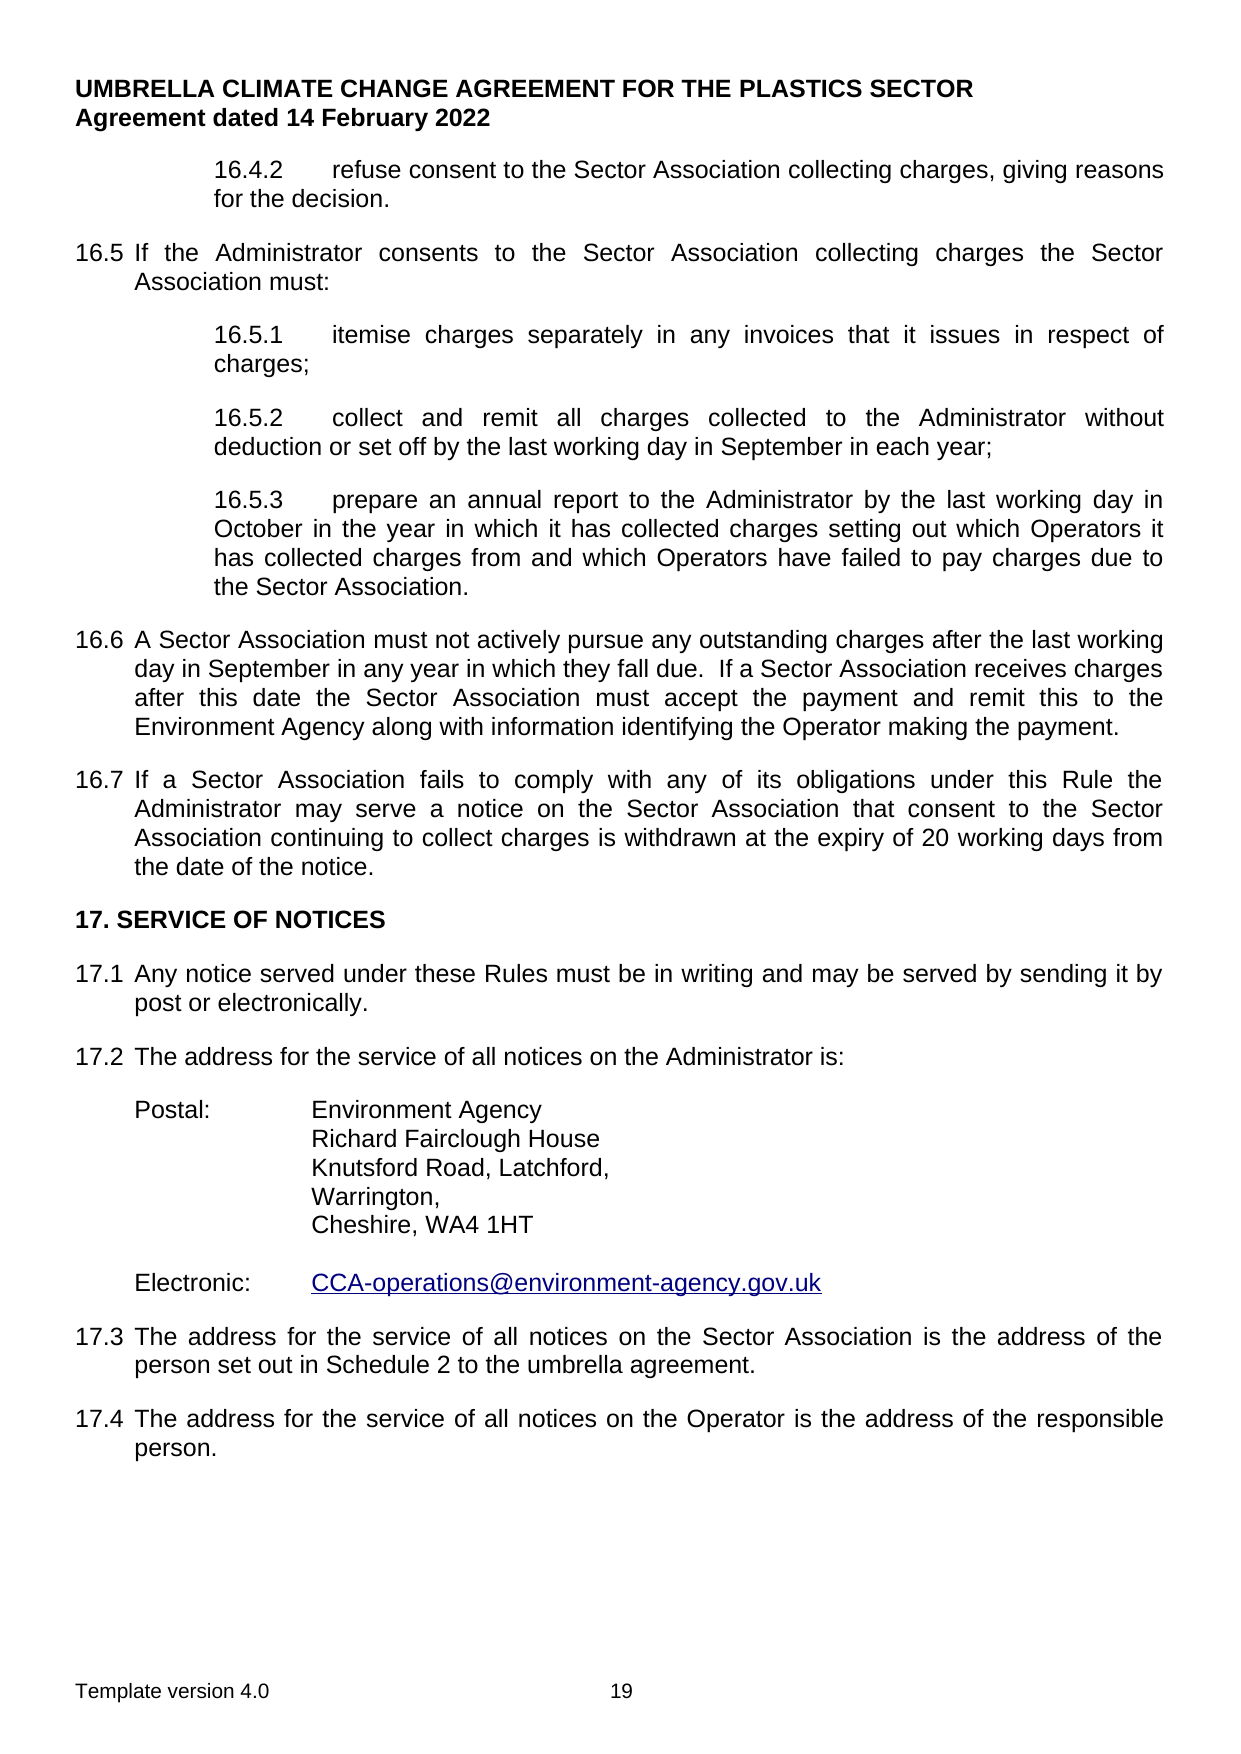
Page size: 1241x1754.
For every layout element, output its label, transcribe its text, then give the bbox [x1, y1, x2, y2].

list If the Administrator consents to the Sector Association collecting charges the Sector Association must: [75, 238, 1165, 295]
text Electronic: CCA-operations@environment-agency.gov.uk [134, 1268, 1165, 1296]
list The address for the service of all notices on the Operator is the address of the responsible person. [75, 1404, 1165, 1461]
list SERVICE OF NOTICES [75, 905, 1165, 934]
list The address for the service of all notices on the Administrator is: [75, 1041, 1165, 1070]
list The address for the service of all notices on the Sector Association is the address of the person set out in Schedule 2 to the umbrella agreement. [75, 1321, 1165, 1379]
text Postal: Environment Agency [134, 1095, 1165, 1124]
list itemise charges separately in any invoices that it issues in respect of charges; [214, 320, 1165, 378]
text Richard Fairclough House [311, 1124, 1165, 1153]
list collect and remit all charges collected to the Administrator without deduction or set off by the last working day in September in each year; [214, 403, 1165, 460]
list Any notice served under these Rules must be in writing and may be served by sending it by post or electronically. [75, 959, 1165, 1016]
list If a Sector Association fails to comply with any of its obligations under this Rule the Administrator may serve a notice on the Sector Association that consent to the Sector Association continuing to collect charges is withdrawn at the expiry of 20 working days from the date of the notice. [75, 765, 1165, 880]
list prepare an annual report to the Administrator by the last working day in October in the year in which it has collected charges setting out which Operators it has collected charges from and which Operators have failed to pay charges due to the Sector Association. [214, 485, 1165, 600]
list A Sector Association must not actively pursue any outstanding charges after the last working day in September in any year in which they fall due. If a Sector Association receives charges after this date the Sector Association must accept the payment and remit this to the Environment Agency along with information identifying the Operator making the payment. [75, 625, 1165, 740]
list refuse consent to the Sector Association collecting charges, giving reasons for the decision. [214, 155, 1165, 213]
text Knutsford Road, Latchford, Warrington, Cheshire, WA4 1HT [311, 1153, 1165, 1239]
